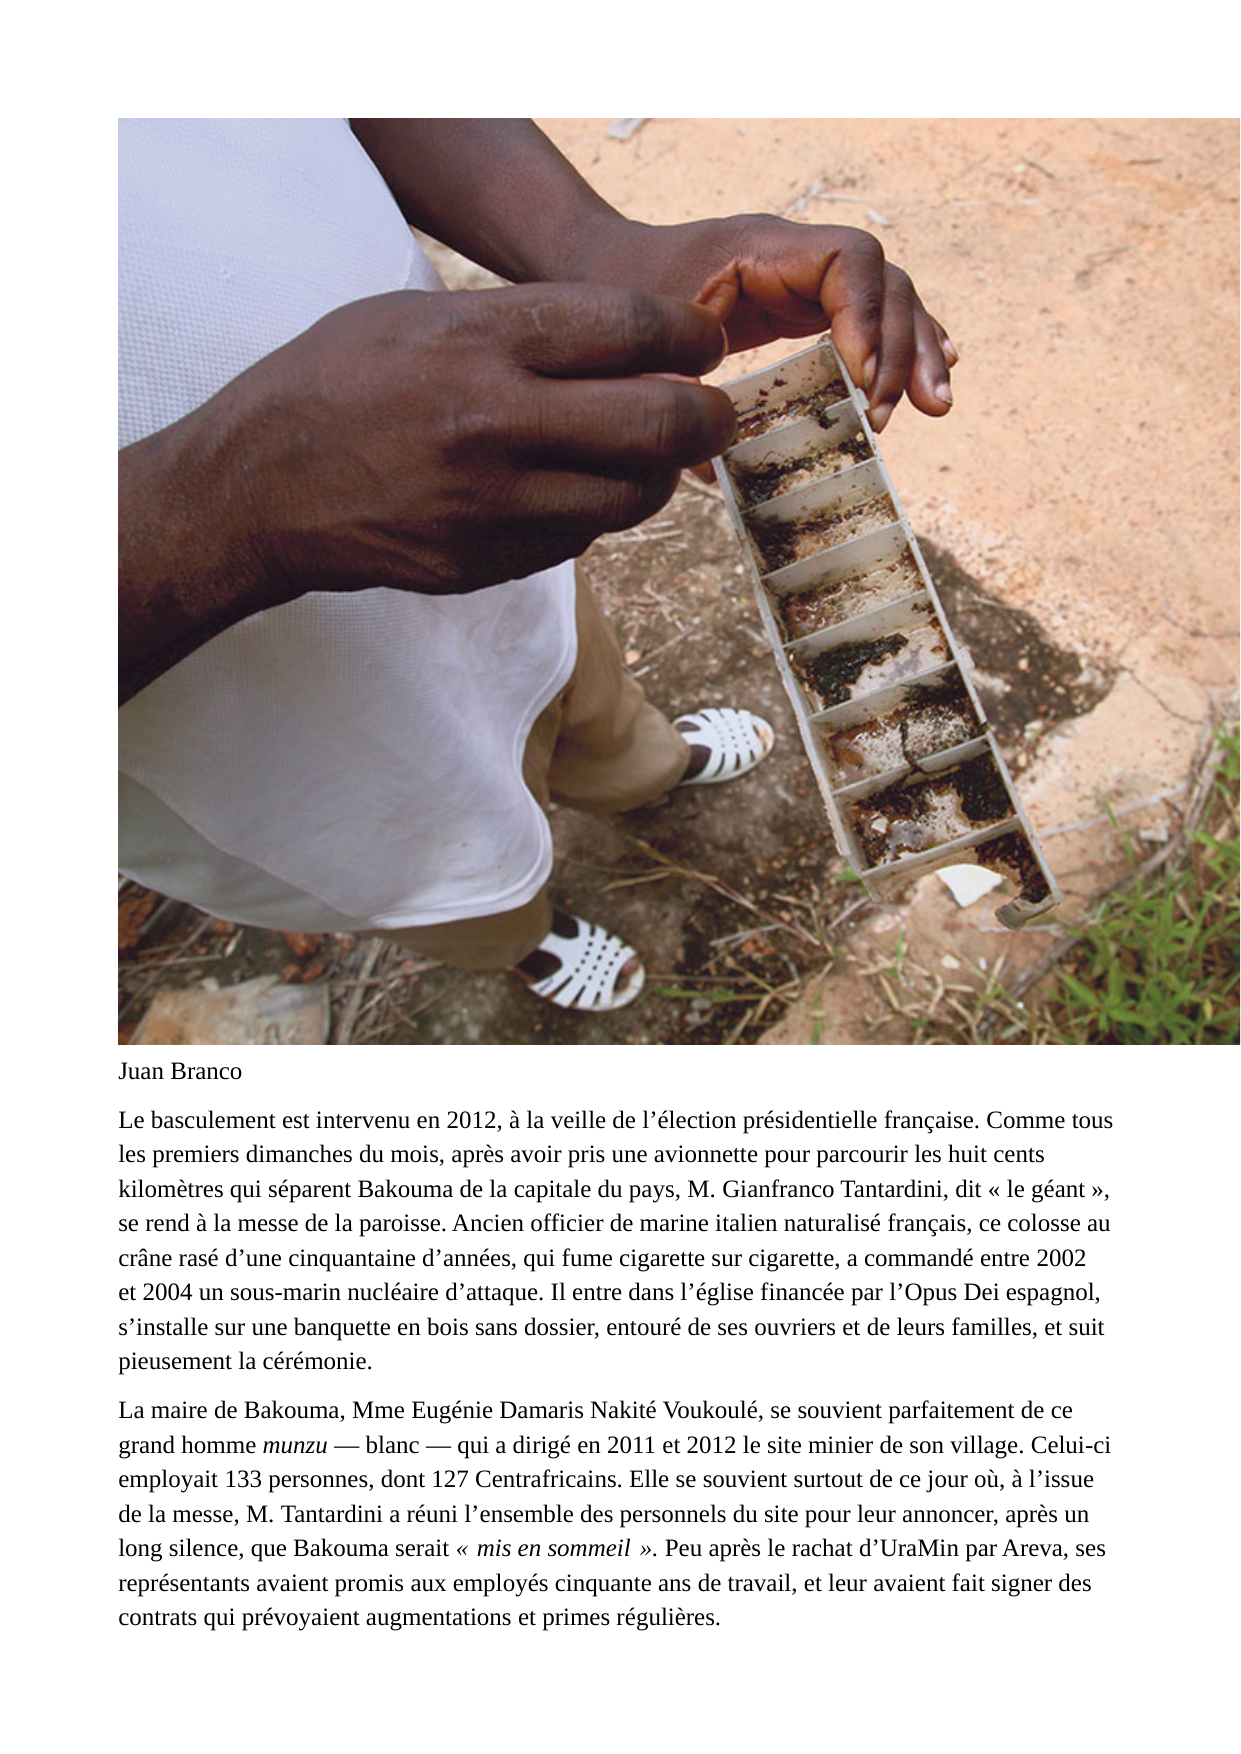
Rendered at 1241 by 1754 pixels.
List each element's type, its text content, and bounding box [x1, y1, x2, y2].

text Le basculement est intervenu en 2012, à la veille de l’élection présidentielle française. Comme tous les premiers dimanches du mois, après avoir pris une avionnette pour parcourir les huit cents kilomètres qui séparent Bakouma de la capitale du pays, M. Gianfranco Tantardini, dit « le géant », se rend à la messe de la paroisse. Ancien officier de marine italien naturalisé français, ce colosse au crâne rasé d’une cinquantaine d’années, qui fume cigarette sur cigarette, a commandé entre 2002 et 2004 un sous-marin nucléaire d’attaque. Il entre dans l’église financée par l’Opus Dei espagnol, s’installe sur une banquette en bois sans dossier, entouré de ses ouvriers et de leurs familles, et suit pieusement la cérémonie. [118, 1105, 1122, 1375]
text La maire de Bakouma, Mme Eugénie Damaris Nakité Voukoulé, se souvient parfaitement de ce grand homme munzu — blanc — qui a dirigé en 2011 et 2012 le site minier de son village. Celui-ci employait 133 personnes, dont 127 Centrafricains. Elle se souvient surtout de ce jour où, à l’issue de la messe, M. Tantardini a réuni l’ensemble des personnels du site pour leur annoncer, après un long silence, que Bakouma serait « mis en sommeil ». Peu après le rachat d’UraMin par Areva, ses représentants avaient promis aux employés cinquante ans de travail, et leur avaient fait signer des contrats qui prévoyaient augmentations et primes régulières. [118, 1395, 1122, 1631]
text Juan Branco [118, 1056, 1122, 1084]
picture [118, 118, 1241, 1045]
